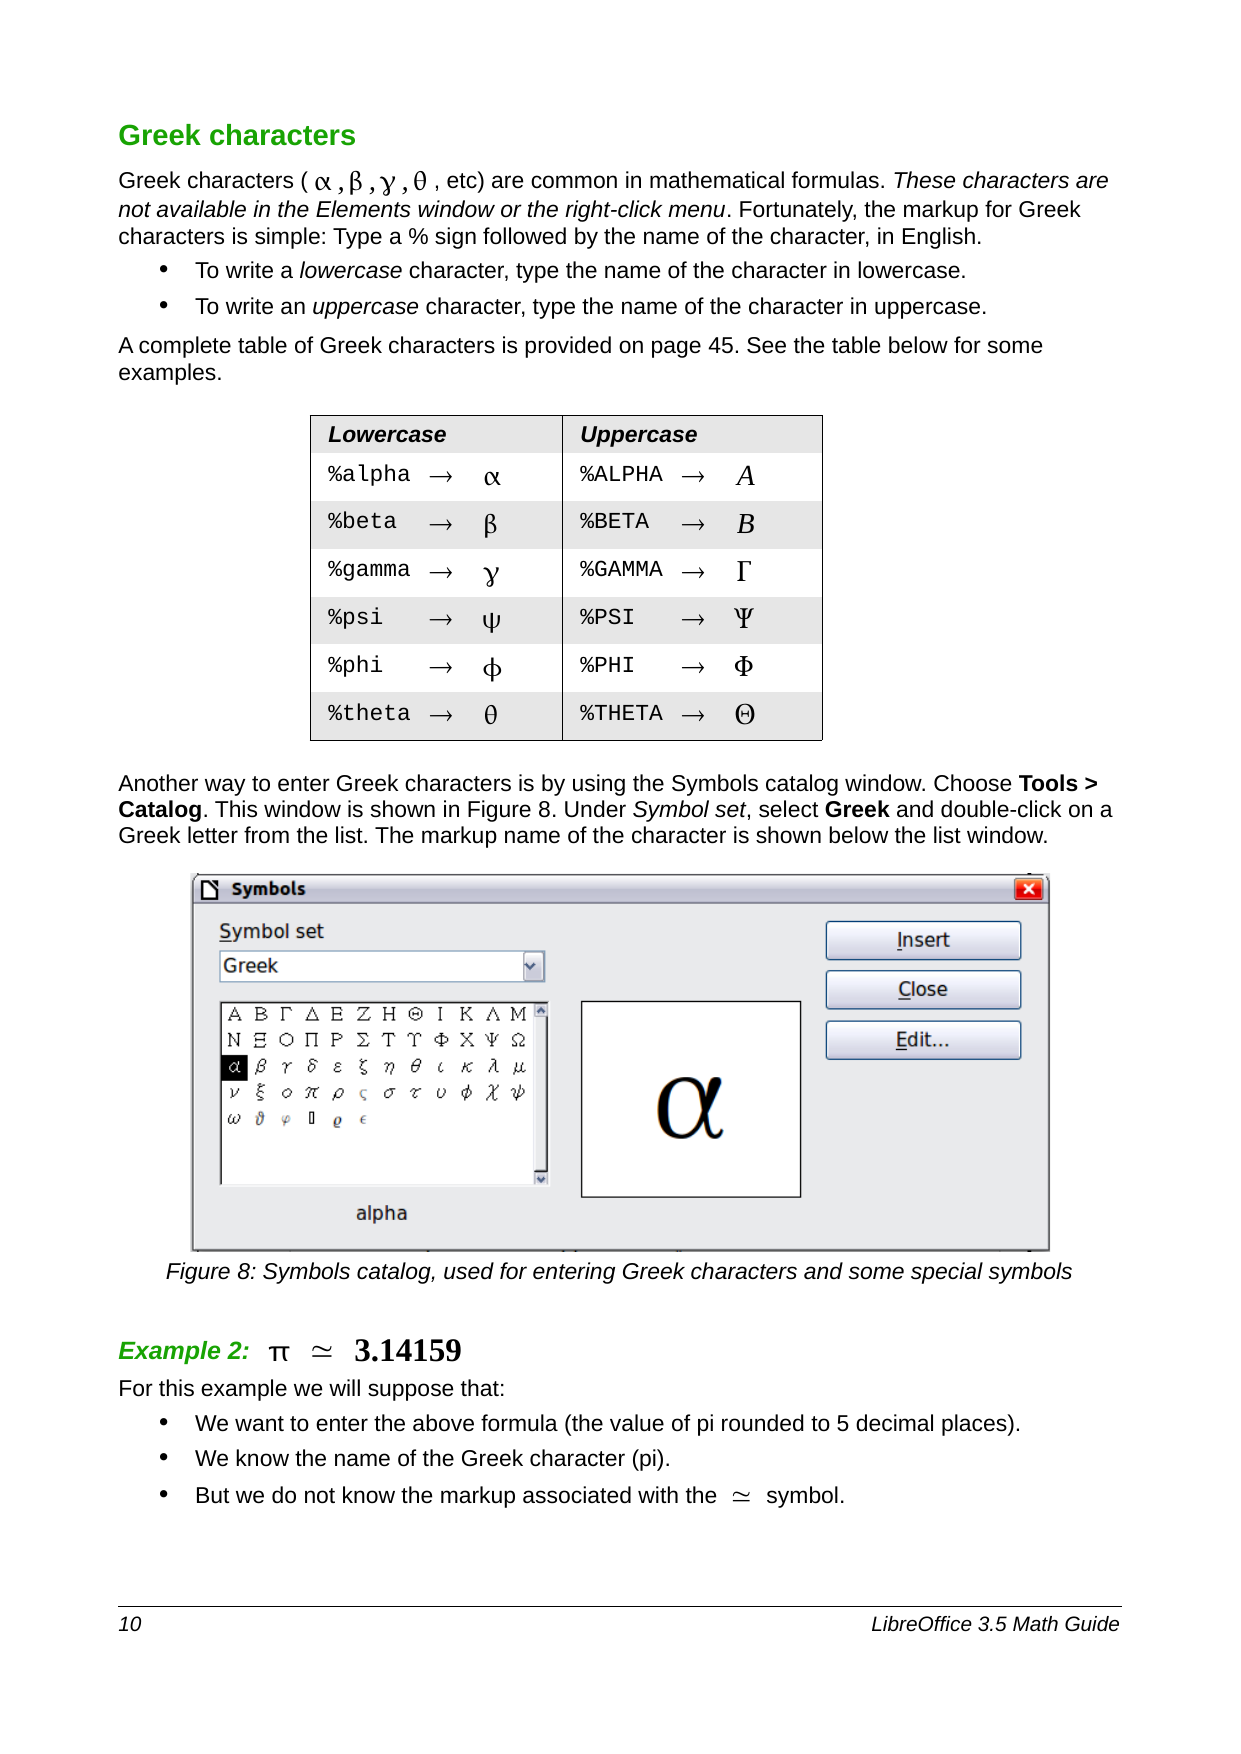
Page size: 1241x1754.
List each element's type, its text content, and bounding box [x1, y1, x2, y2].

table_cell %alpha [311, 453, 562, 501]
table_cell %ALPHA [563, 453, 822, 501]
text Figure 8: Symbols catalog, used for entering Greek characters and some special symbols [144, 1258, 1096, 1285]
table_cell %beta [311, 501, 562, 549]
list To write a lowercase character, type the name of the character in lowercase. [156, 255, 1122, 284]
table_cell %THETA [563, 692, 822, 740]
table_cell %PSI [563, 597, 822, 644]
list We know the name of the Greek character (pi). [156, 1444, 1122, 1473]
text A complete table of Greek characters is provided on page 45. See the table below for some examples. [118, 332, 1122, 385]
list But we do not know the markup associated with the symbol. [156, 1479, 1122, 1511]
table_header Uppercase [563, 416, 822, 453]
picture [190, 873, 1050, 1252]
table_cell %gamma [311, 549, 562, 597]
table_cell %phi [311, 645, 562, 692]
list We want to enter the above formula (the value of pi rounded to 5 decimal places). [156, 1408, 1122, 1437]
list Greek characters (, etc) are common in mathematical formulas. These characters are not available in the Elements window or the right-click menu. Fortunately, the markup for Greek characters is simple: Type a % sign followed by the name of the character, in English. [118, 164, 1122, 249]
table_cell %psi [311, 597, 562, 644]
list For this example we will suppose that: [118, 1375, 1122, 1402]
text Another way to enter Greek characters is by using the Symbols catalog window. Choose Tools > Catalog. This window is shown in Figure 8. Under Symbol set, select Greek and double-click on a Greek letter from the list. The markup name of the character is shown below the list window. [118, 770, 1122, 849]
table_cell %PHI [563, 645, 822, 692]
table_cell %theta [311, 692, 562, 740]
table_cell %BETA [563, 501, 822, 549]
list To write an uppercase character, type the name of the character in uppercase. [156, 291, 1122, 320]
subtitle Greek characters [118, 118, 1122, 152]
subtitle Example 2: [118, 1332, 1122, 1369]
table_header Lowercase [311, 416, 562, 453]
table_cell %GAMMA [563, 549, 822, 597]
